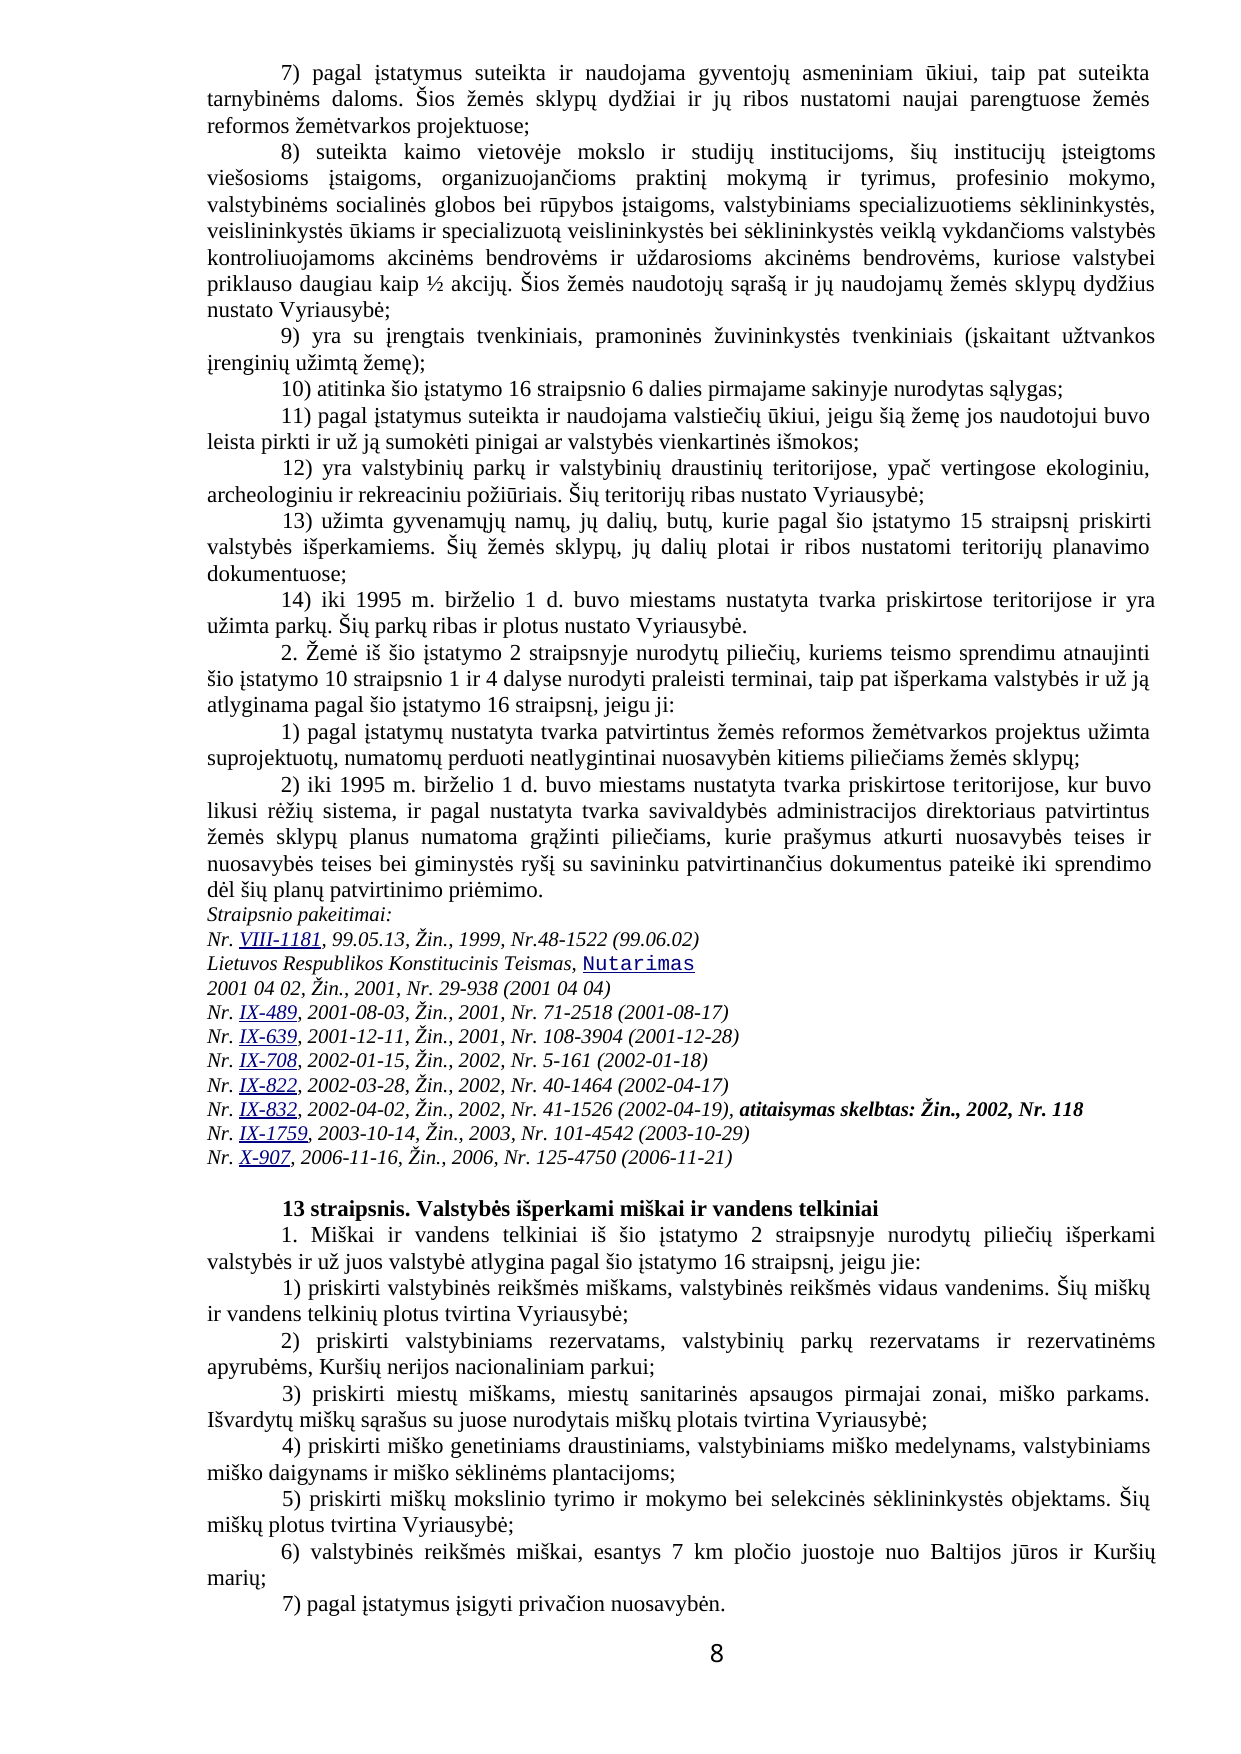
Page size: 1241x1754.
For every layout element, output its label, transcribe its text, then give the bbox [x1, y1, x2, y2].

text Nr. IX-822, 2002-03-28, Žin., 2002, Nr. 40-1464 (2002-04-17) [207, 1072, 1152, 1097]
text 4) priskirti miško genetiniams draustiniams, valstybiniams miško medelynams, valstybiniams miško daigynams ir miško sėklinėms plantacijoms; [207, 1432, 1152, 1485]
text Nr. IX-639, 2001-12-11, Žin., 2001, Nr. 108-3904 (2001-12-28) [207, 1024, 1152, 1048]
text Nr. VIII-1181, 99.05.13, Žin., 1999, Nr.48-1522 (99.06.02) [207, 926, 1152, 951]
text 1. Miškai ir vandens telkiniai iš šio įstatymo 2 straipsnyje nurodytų piliečių išperkami valstybės ir už juos valstybė atlygina pagal šio įstatymo 16 straipsnį, jeigu jie: [207, 1221, 1157, 1274]
text 5) priskirti miškų mokslinio tyrimo ir mokymo bei selekcinės sėklininkystės objektams. Šių miškų plotus tvirtina Vyriausybė; [207, 1485, 1152, 1538]
text 7) pagal įstatymus suteikta ir naudojama gyventojų asmeniniam ūkiui, taip pat suteikta tarnybinėms daloms. Šios žemės sklypų dydžiai ir jų ribos nustatomi naujai parengtuose žemės reformos žemėtvarkos projektuose; [207, 59, 1152, 138]
text 14) iki 1995 m. birželio 1 d. buvo miestams nustatyta tvarka priskirtose teritorijose ir yra užimta parkų. Šių parkų ribas ir plotus nustato Vyriausybė. [207, 586, 1157, 639]
text 3) priskirti miestų miškams, miestų sanitarinės apsaugos pirmajai zonai, miško parkams. Išvardytų miškų sąrašus su juose nurodytais miškų plotais tvirtina Vyriausybė; [207, 1379, 1152, 1432]
text 10) atitinka šio įstatymo 16 straipsnio 6 dalies pirmajame sakinyje nurodytas sąlygas; [207, 375, 1157, 402]
text 8) suteikta kaimo vietovėje mokslo ir studijų institucijoms, šių institucijų įsteigtoms viešosioms įstaigoms, organizuojančioms praktinį mokymą ir tyrimus, profesinio mokymo, valstybinėms socialinės globos bei rūpybos įstaigoms, valstybiniams specializuotiems sėklininkystės, veislininkystės ūkiams ir specializuotą veislininkystės bei sėklininkystės veiklą vykdančioms valstybės kontroliuojamoms akcinėms bendrovėms ir uždarosioms akcinėms bendrovėms, kuriose valstybei priklauso daugiau kaip ½ akcijų. Šios žemės naudotojų sąrašą ir jų naudojamų žemės sklypų dydžius nustato Vyriausybė; [207, 138, 1157, 323]
text 12) yra valstybinių parkų ir valstybinių draustinių teritorijose, ypač vertingose ekologiniu, archeologiniu ir rekreaciniu požiūriais. Šių teritorijų ribas nustato Vyriausybė; [207, 454, 1152, 507]
text Nr. IX-708, 2002-01-15, Žin., 2002, Nr. 5-161 (2002-01-18) [207, 1048, 1152, 1072]
text Nr. IX-832, 2002-04-02, Žin., 2002, Nr. 41-1526 (2002-04-19), atitaisymas skelbtas: Žin., 2002, Nr. 118 [207, 1097, 1152, 1121]
text Nr. IX-1759, 2003-10-14, Žin., 2003, Nr. 101-4542 (2003-10-29) [207, 1121, 1152, 1145]
text 1) priskirti valstybinės reikšmės miškams, valstybinės reikšmės vidaus vandenims. Šių miškų ir vandens telkinių plotus tvirtina Vyriausybė; [207, 1274, 1152, 1327]
text 6) valstybinės reikšmės miškai, esantys 7 km pločio juostoje nuo Baltijos jūros ir Kuršių marių; [207, 1538, 1157, 1590]
text Nr. IX-489, 2001-08-03, Žin., 2001, Nr. 71-2518 (2001-08-17) [207, 1000, 1152, 1024]
text Straipsnio pakeitimai: [207, 902, 1152, 926]
text Lietuvos Respublikos Konstitucinis Teismas, Nutarimas [207, 951, 1152, 976]
text 13) užimta gyvenamųjų namų, jų dalių, butų, kurie pagal šio įstatymo 15 straipsnį priskirti valstybės išperkamiems. Šių žemės sklypų, jų dalių plotai ir ribos nustatomi teritorijų planavimo dokumentuose; [207, 507, 1152, 586]
text 9) yra su įrengtais tvenkiniais, pramoninės žuvininkystės tvenkiniais (įskaitant užtvankos įrenginių užimtą žemę); [207, 323, 1157, 375]
text 2) priskirti valstybiniams rezervatams, valstybinių parkų rezervatams ir rezervatinėms apyrubėms, Kuršių nerijos nacionaliniam parkui; [207, 1327, 1157, 1379]
text 7) pagal įstatymus įsigyti privačion nuosavybėn. [207, 1590, 1157, 1617]
text 2. Žemė iš šio įstatymo 2 straipsnyje nurodytų piliečių, kuriems teismo sprendimu atnaujinti šio įstatymo 10 straipsnio 1 ir 4 dalyse nurodyti praleisti terminai, taip pat išperkama valstybės ir už ją atlyginama pagal šio įstatymo 16 straipsnį, jeigu ji: [207, 639, 1152, 718]
text 2) iki 1995 m. birželio 1 d. buvo miestams nustatyta tvarka priskirtose teritorijose, kur buvo likusi rėžių sistema, ir pagal nustatyta tvarka savivaldybės administracijos direktoriaus patvirtintus žemės sklypų planus numatoma grąžinti piliečiams, kurie prašymus atkurti nuosavybės teises ir nuosavybės teises bei giminystės ryšį su savininku patvirtinančius dokumentus pateikė iki sprendimo dėl šių planų patvirtinimo priėmimo. [207, 771, 1152, 902]
text 1) pagal įstatymų nustatyta tvarka patvirtintus žemės reformos žemėtvarkos projektus užimta suprojektuotų, numatomų perduoti neatlygintinai nuosavybėn kitiems piliečiams žemės sklypų; [207, 718, 1152, 771]
text 2001 04 02, Žin., 2001, Nr. 29-938 (2001 04 04) [207, 976, 1152, 1000]
text Nr. X-907, 2006-11-16, Žin., 2006, Nr. 125-4750 (2006-11-21) [207, 1145, 1152, 1169]
text 13 straipsnis. Valstybės išperkami miškai ir vandens telkiniai [207, 1195, 1152, 1221]
text 11) pagal įstatymus suteikta ir naudojama valstiečių ūkiui, jeigu šią žemę jos naudotojui buvo leista pirkti ir už ją sumokėti pinigai ar valstybės vienkartinės išmokos; [207, 402, 1152, 454]
